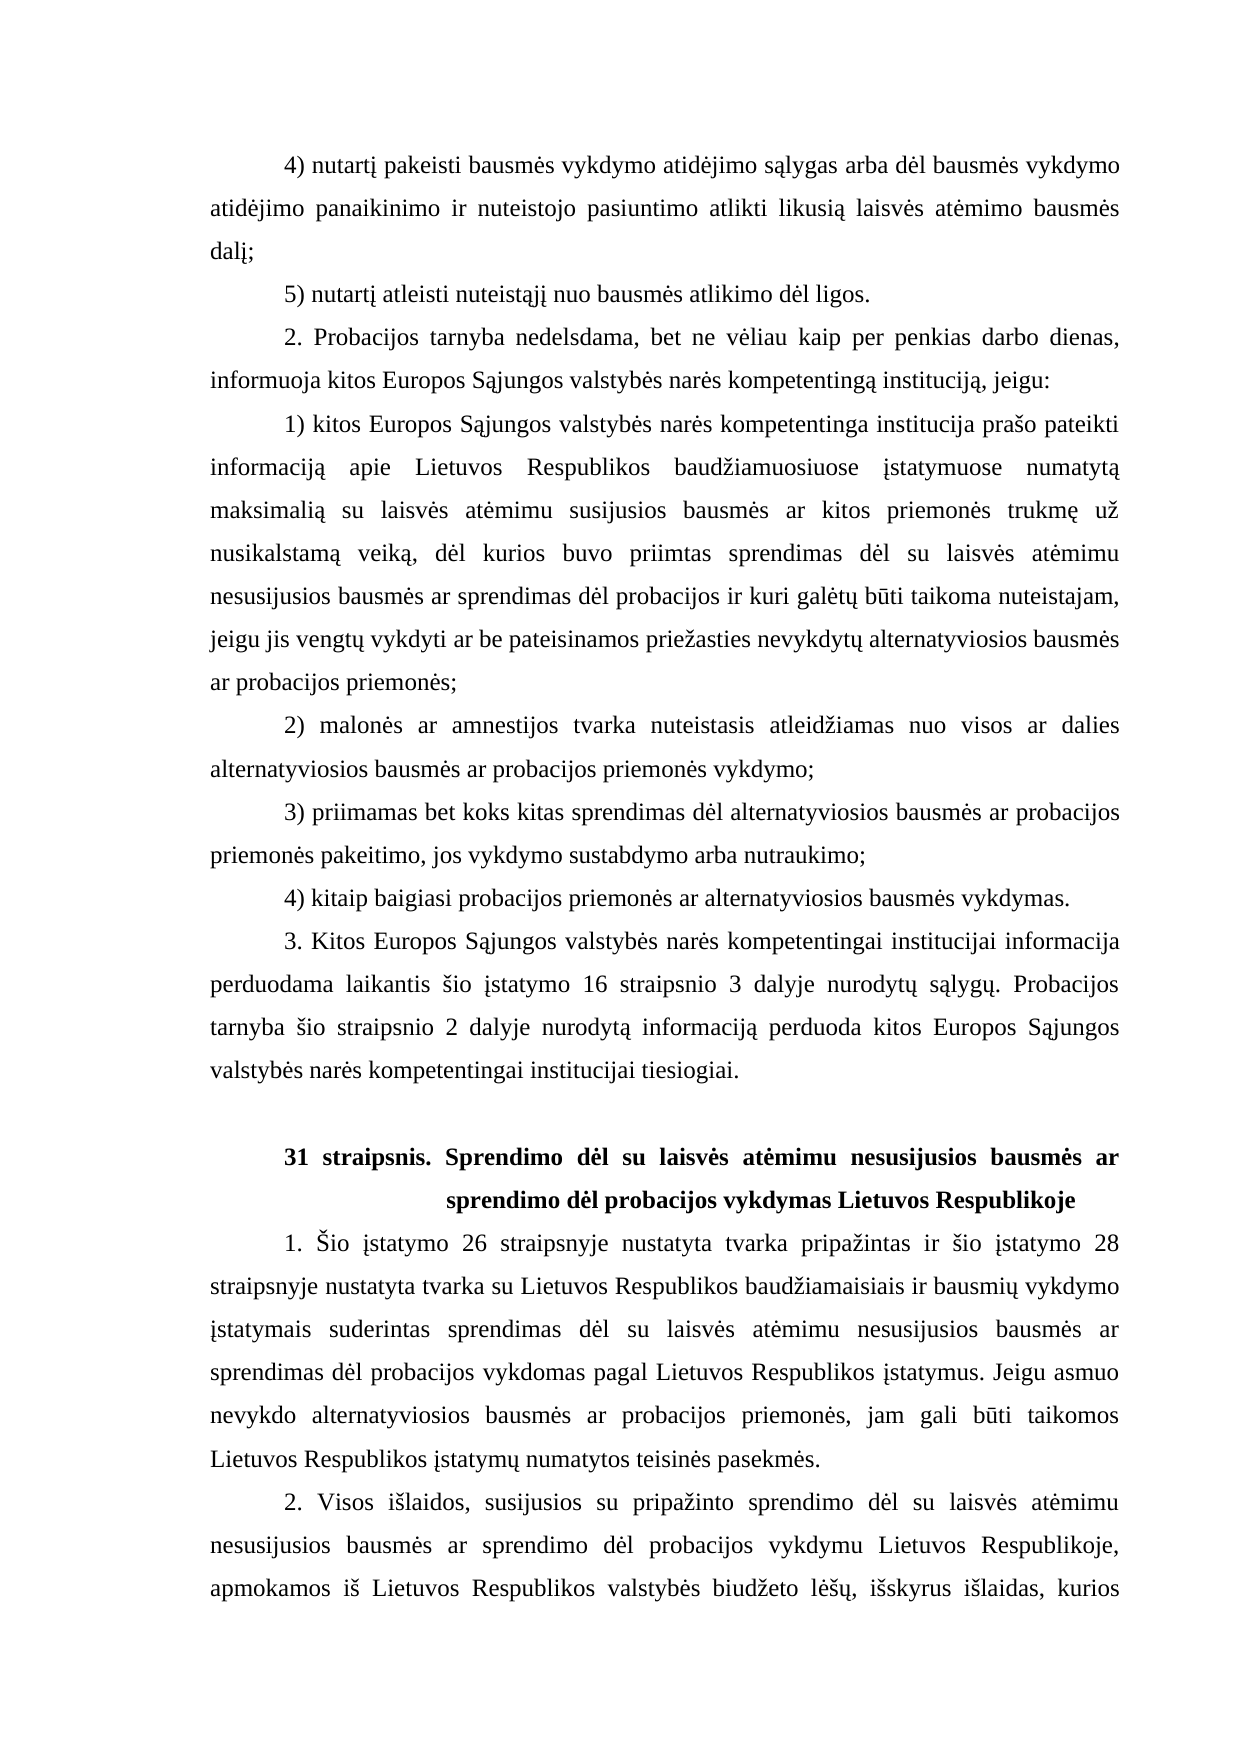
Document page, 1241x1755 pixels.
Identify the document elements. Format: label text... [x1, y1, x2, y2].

text 3) priimamas bet koks kitas sprendimas dėl alternatyviosios bausmės ar probacijos priemonės pakeitimo, jos vykdymo sustabdymo arba nutraukimo; [210, 797, 1120, 869]
text 1) kitos Europos Sąjungos valstybės narės kompetentinga institucija prašo pateikti informaciją apie Lietuvos Respublikos baudžiamuosiuose įstatymuose numatytą maksimalią su laisvės atėmimu susijusios bausmės ar kitos priemonės trukmę už nusikalstamą veiką, dėl kurios buvo priimtas sprendimas dėl su laisvės atėmimu nesusijusios bausmės ar sprendimas dėl probacijos ir kuri galėtų būti taikoma nuteistajam, jeigu jis vengtų vykdyti ar be pateisinamos priežasties nevykdytų alternatyviosios bausmės ar probacijos priemonės; [210, 409, 1120, 696]
text 5) nutartį atleisti nuteistąjį nuo bausmės atlikimo dėl ligos. [210, 279, 1120, 308]
text 3. Kitos Europos Sąjungos valstybės narės kompetentingai institucijai informacija perduodama laikantis šio įstatymo 16 straipsnio 3 dalyje nurodytų sąlygų. Probacijos tarnyba šio straipsnio 2 dalyje nurodytą informaciją perduoda kitos Europos Sąjungos valstybės narės kompetentingai institucijai tiesiogiai. [210, 926, 1120, 1084]
text 2. Probacijos tarnyba nedelsdama, bet ne vėliau kaip per penkias darbo dienas, informuoja kitos Europos Sąjungos valstybės narės kompetentingą instituciją, jeigu: [210, 322, 1120, 394]
text 31 straipsnis. Sprendimo dėl su laisvės atėmimu nesusijusios bausmės ar sprendimo dėl probacijos vykdymas Lietuvos Respublikoje [284, 1142, 1120, 1214]
text 1. Šio įstatymo 26 straipsnyje nustatyta tvarka pripažintas ir šio įstatymo 28 straipsnyje nustatyta tvarka su Lietuvos Respublikos baudžiamaisiais ir bausmių vykdymo įstatymais suderintas sprendimas dėl su laisvės atėmimu nesusijusios bausmės ar sprendimas dėl probacijos vykdomas pagal Lietuvos Respublikos įstatymus. Jeigu asmuo nevykdo alternatyviosios bausmės ar probacijos priemonės, jam gali būti taikomos Lietuvos Respublikos įstatymų numatytos teisinės pasekmės. [210, 1228, 1120, 1472]
text 4) kitaip baigiasi probacijos priemonės ar alternatyviosios bausmės vykdymas. [210, 883, 1120, 912]
text 2) malonės ar amnestijos tvarka nuteistasis atleidžiamas nuo visos ar dalies alternatyviosios bausmės ar probacijos priemonės vykdymo; [210, 711, 1120, 782]
text 2. Visos išlaidos, susijusios su pripažinto sprendimo dėl su laisvės atėmimu nesusijusios bausmės ar sprendimo dėl probacijos vykdymu Lietuvos Respublikoje, apmokamos iš Lietuvos Respublikos valstybės biudžeto lėšų, išskyrus išlaidas, kurios [210, 1487, 1120, 1602]
text 4) nutartį pakeisti bausmės vykdymo atidėjimo sąlygas arba dėl bausmės vykdymo atidėjimo panaikinimo ir nuteistojo pasiuntimo atlikti likusią laisvės atėmimo bausmės dalį; [210, 150, 1120, 265]
